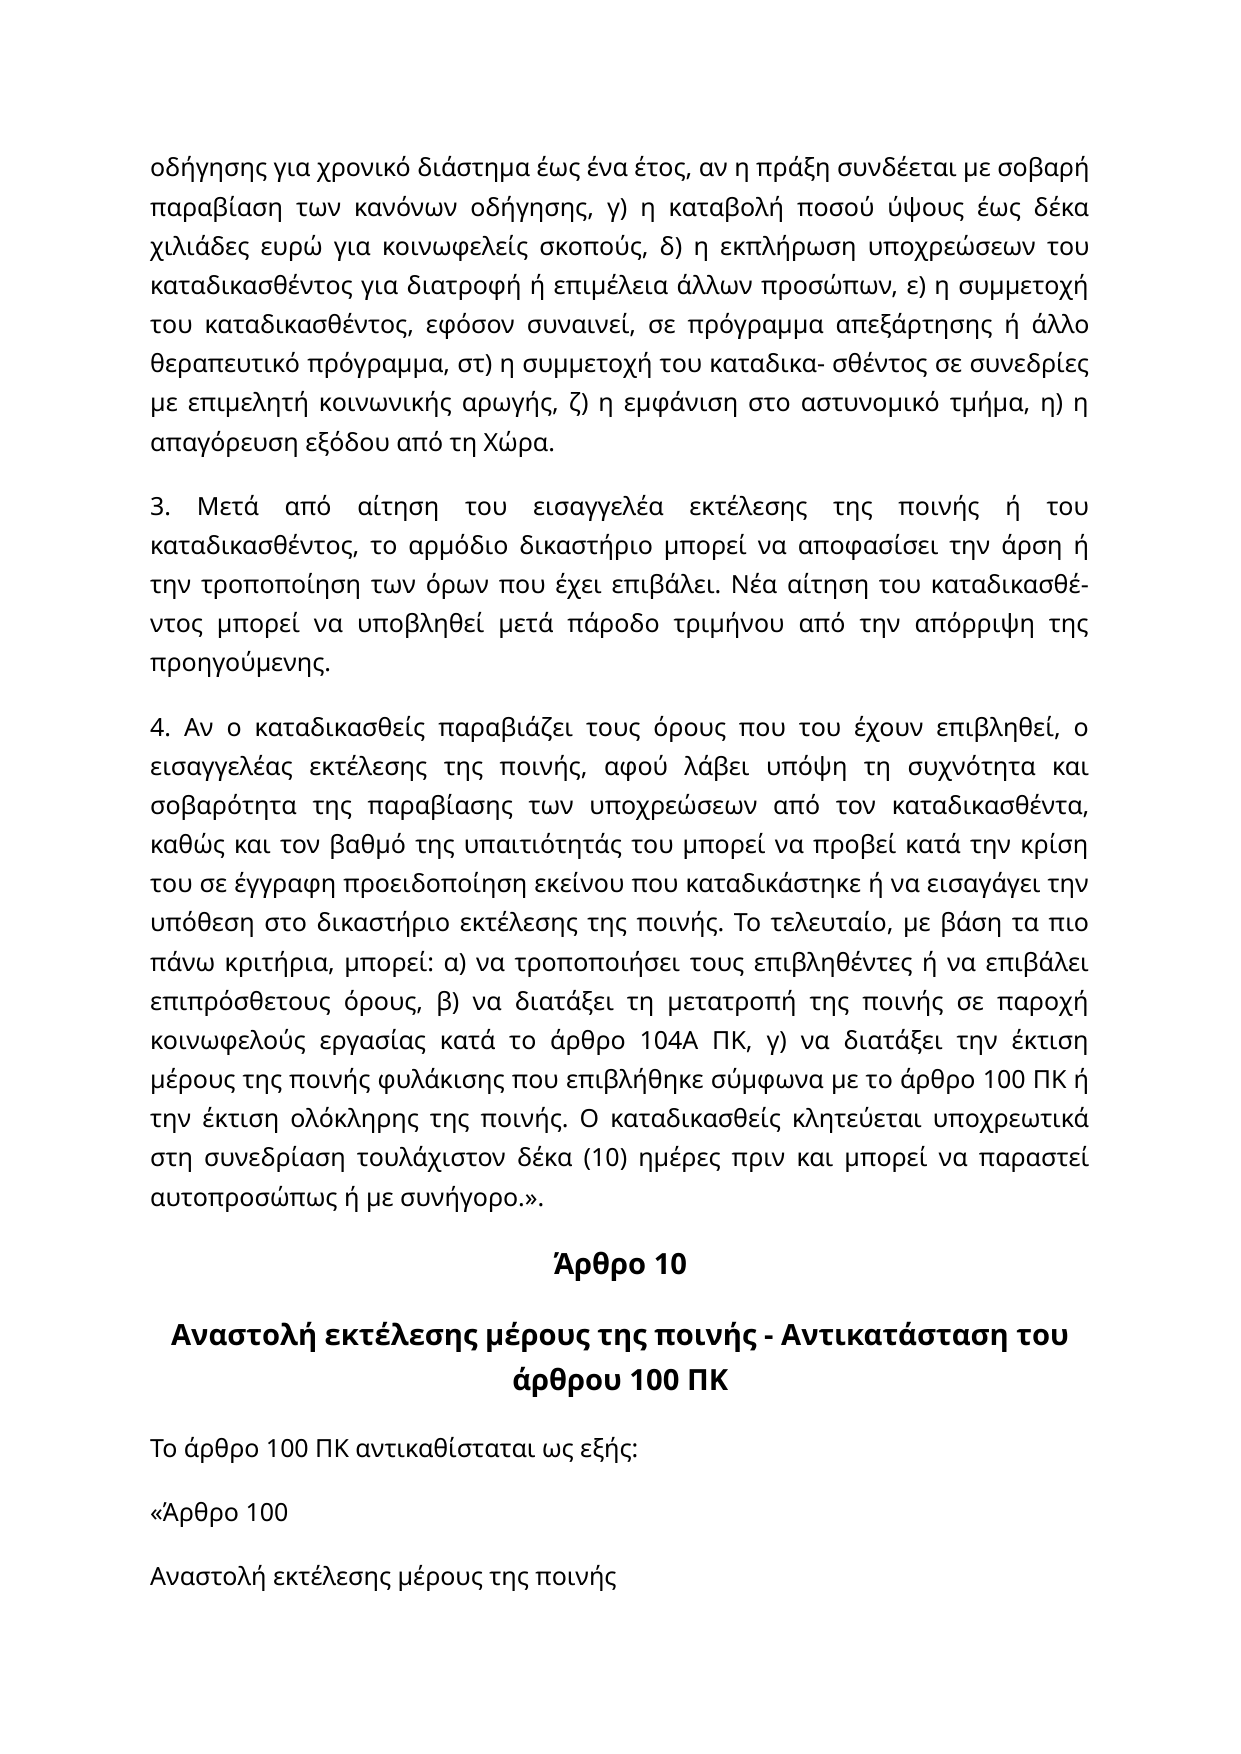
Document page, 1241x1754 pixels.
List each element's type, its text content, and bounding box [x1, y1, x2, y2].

text 4. Αν ο καταδικασθείς παραβιάζει τους όρους που του έχουν επιβληθεί, ο εισαγγελέας εκτέλεσης της ποινής, αφού λάβει υπόψη τη συχνότητα και σοβαρότητα της παραβίασης των υποχρεώσεων από τον καταδικασθέντα, καθώς και τον βαθμό της υπαιτιότητάς του μπορεί να προβεί κατά την κρίση του σε έγγραφη προειδοποίηση εκείνου που καταδικάστηκε ή να εισαγάγει την υπόθεση στο δικαστήριο εκτέλεσης της ποινής. Το τελευταίο, με βάση τα πιο πάνω κριτήρια, μπορεί: α) να τροποποιήσει τους επιβληθέντες ή να επιβάλει επιπρόσθετους όρους, β) να διατάξει τη μετατροπή της ποινής σε παροχή κοινωφελούς εργασίας κατά το άρθρο 104Α ΠΚ, γ) να διατάξει την έκτιση μέρους της ποινής φυλάκισης που επιβλήθηκε σύμφωνα με το άρθρο 100 ΠΚ ή την έκτιση ολόκληρης της ποινής. Ο καταδικασθείς κλητεύεται υποχρεωτικά στη συνεδρίαση τουλάχιστον δέκα (10) ημέρες πριν και μπορεί να παραστεί αυτοπροσώπως ή με συνήγορο.». [150, 709, 1090, 1213]
text οδήγησης για χρονικό διάστημα έως ένα έτος, αν η πράξη συνδέεται με σοβαρή παραβίαση των κανόνων οδήγησης, γ) η καταβολή ποσού ύψους έως δέκα χιλιάδες ευρώ για κοινωφελείς σκοπούς, δ) η εκπλήρωση υποχρεώσεων του καταδικασθέντος για διατροφή ή επιμέλεια άλλων προσώπων, ε) η συμμετοχή του καταδικασθέντος, εφόσον συναινεί, σε πρόγραμμα απεξάρτησης ή άλλο θεραπευτικό πρόγραμμα, στ) η συμμετοχή του καταδικα- σθέντος σε συνεδρίες με επιμελητή κοινωνικής αρωγής, ζ) η εμφάνιση στο αστυνομικό τμήμα, η) η απαγόρευση εξόδου από τη Χώρα. [150, 150, 1090, 458]
text «Άρθρο 100 [150, 1494, 1090, 1528]
text 3. Μετά από αίτηση του εισαγγελέα εκτέλεσης της ποινής ή του καταδικασθέντος, το αρμόδιο δικαστήριο μπορεί να αποφασίσει την άρση ή την τροποποίηση των όρων που έχει επιβάλει. Νέα αίτηση του καταδικασθέ- ντος μπορεί να υποβληθεί μετά πάροδο τριμήνου από την απόρριψη της προηγούμενης. [150, 488, 1090, 679]
subtitle Αναστολή εκτέλεσης μέρους της ποινής - Αντικατάσταση του άρθρου 100 ΠΚ [150, 1314, 1090, 1399]
subtitle Άρθρο 10 [150, 1243, 1090, 1283]
text Το άρθρο 100 ΠΚ αντικαθίσταται ως εξής: [150, 1430, 1090, 1464]
text Αναστολή εκτέλεσης μέρους της ποινής [150, 1558, 1090, 1593]
